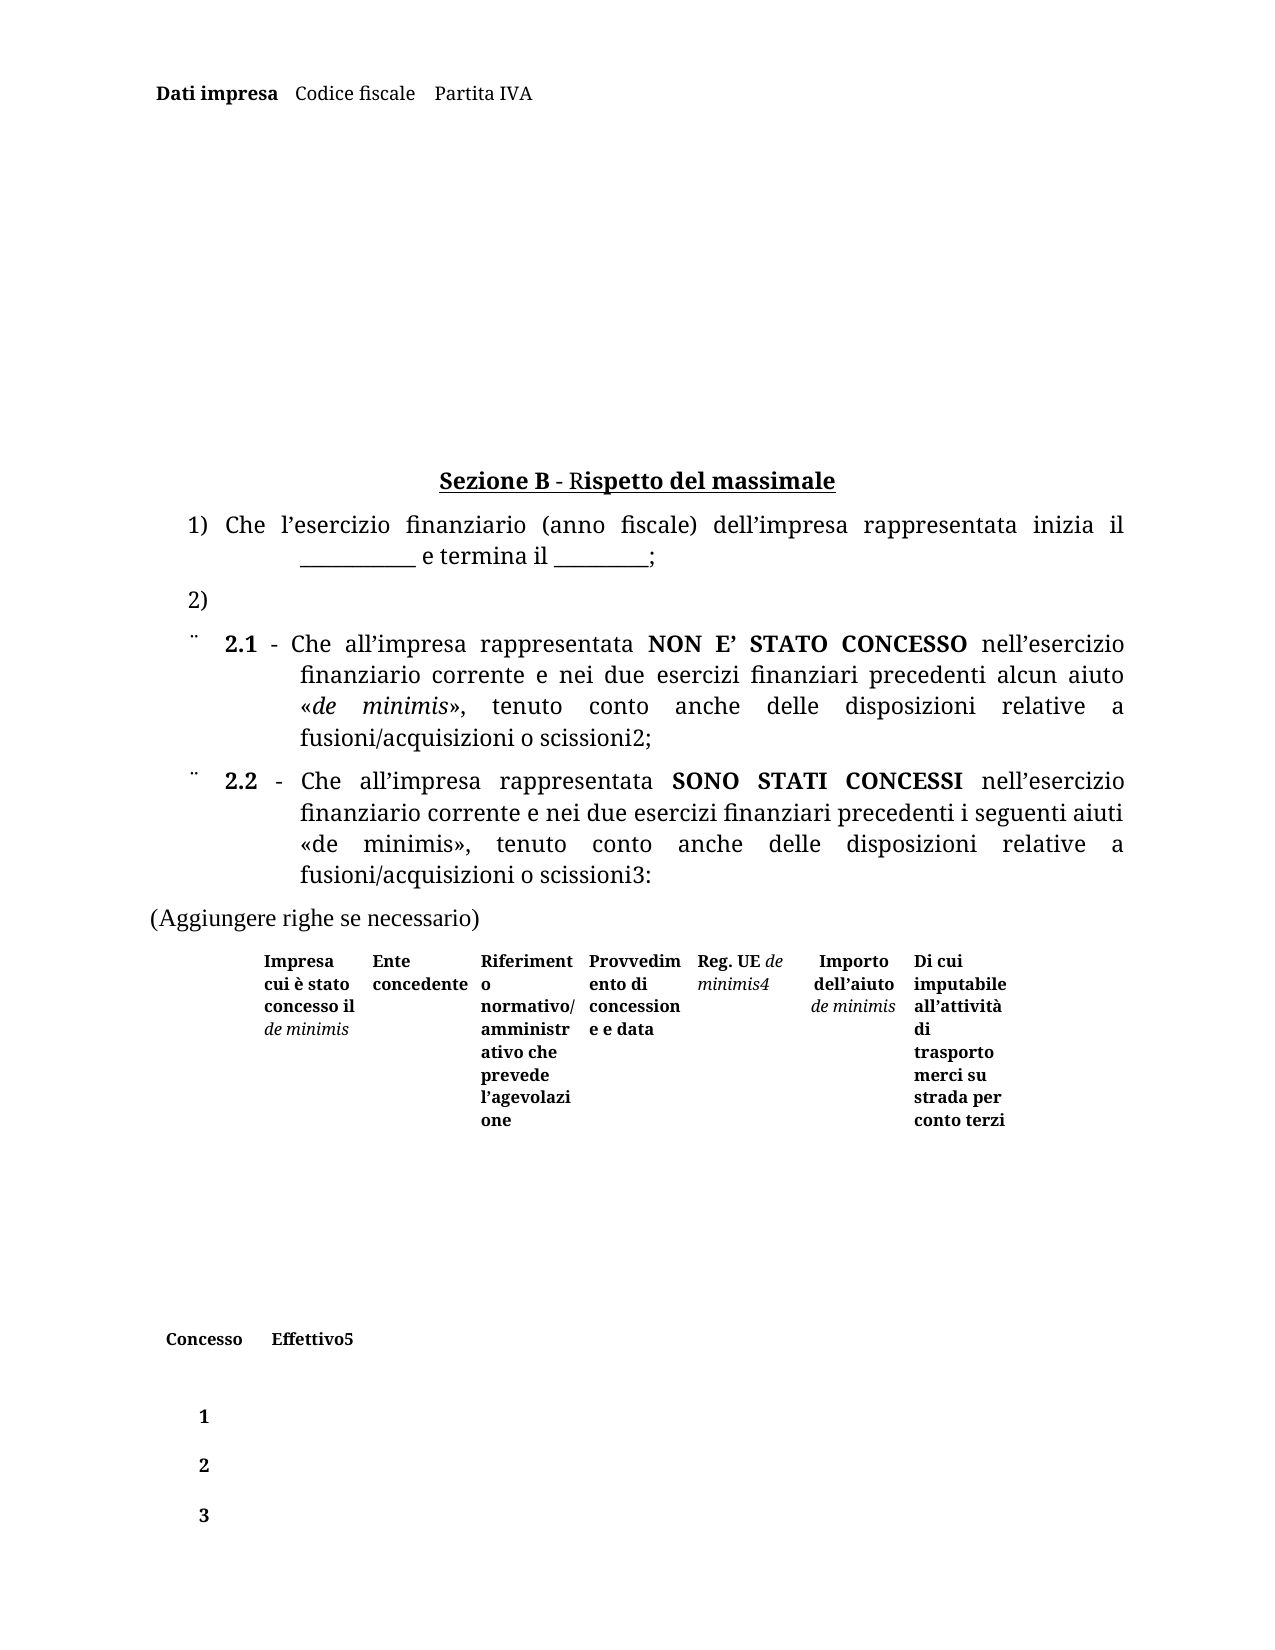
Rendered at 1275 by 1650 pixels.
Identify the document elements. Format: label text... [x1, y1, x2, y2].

list 2.1 - Che all’impresa rappresentata NON E’ STATO CONCESSO nell’esercizio finanziario corrente e nei due esercizi finanziari precedenti alcun aiuto «de minimis», tenuto conto anche delle disposizioni relative a fusioni/acquisizioni o scissioni2; [187, 628, 1125, 753]
table_cell [258, 1496, 367, 1546]
table_header [583, 1398, 692, 1447]
table_header [150, 153, 289, 203]
table_cell 3 [150, 1496, 258, 1546]
table_header [289, 153, 428, 203]
table_cell [692, 1496, 800, 1546]
list Che l’esercizio finanziario (anno fiscale) dell’impresa rappresentata inizia il ___________ e termina il _________; [187, 509, 1125, 571]
table_cell [367, 1496, 475, 1546]
table_header Reg. UE de minimis4 [692, 944, 800, 1149]
table_header Ente concedente [367, 944, 475, 1149]
table_cell [1017, 1496, 1125, 1546]
table_header [800, 1398, 908, 1447]
table_cell [1017, 1447, 1125, 1496]
table_cell [583, 1496, 692, 1546]
table_cell Partita IVA [429, 75, 568, 124]
table_cell [800, 1496, 908, 1546]
table_cell [475, 1496, 583, 1546]
table_header [475, 1398, 583, 1447]
table_header [367, 1398, 475, 1447]
table_header [908, 1398, 1017, 1447]
table_header Riferimento normativo/ amministrativo che prevede l’agevolazione [475, 944, 583, 1149]
table_header Effettivo5 [258, 1322, 367, 1369]
table_cell [367, 1447, 475, 1496]
table_header [1017, 1398, 1125, 1447]
table_cell [908, 1447, 1017, 1496]
table_header Di cui imputabile all’attività di trasporto merci su strada per conto terzi [908, 944, 1017, 1149]
table_cell [908, 1496, 1017, 1546]
table_header Impresa cui è stato concesso il de minimis [258, 944, 367, 1149]
table_header [258, 1398, 367, 1447]
table_cell [692, 1447, 800, 1496]
table_cell [583, 1447, 692, 1496]
table_cell 2 [150, 1447, 258, 1496]
table_cell Dati impresa [150, 75, 289, 124]
table_header [150, 944, 258, 1149]
text Sezione B - Rispetto del massimale [150, 465, 1125, 496]
table_cell Codice fiscale [289, 75, 428, 124]
list 2.2 - Che all’impresa rappresentata SONO STATI CONCESSI nell’esercizio finanziario corrente e nei due esercizi finanziari precedenti i seguenti aiuti «de minimis», tenuto conto anche delle disposizioni relative a fusioni/acquisizioni o scissioni3: [187, 765, 1125, 890]
table_cell [258, 1447, 367, 1496]
table_header Concesso [150, 1322, 258, 1369]
text (Aggiungere righe se necessario) [150, 903, 1125, 931]
table_header [692, 1398, 800, 1447]
table_cell [475, 1447, 583, 1496]
table_header Importo dell’aiuto de minimis [800, 944, 908, 1149]
table_cell [800, 1447, 908, 1496]
table_header Provvedimento di concessione e data [583, 944, 692, 1149]
table_header 1 [150, 1398, 258, 1447]
